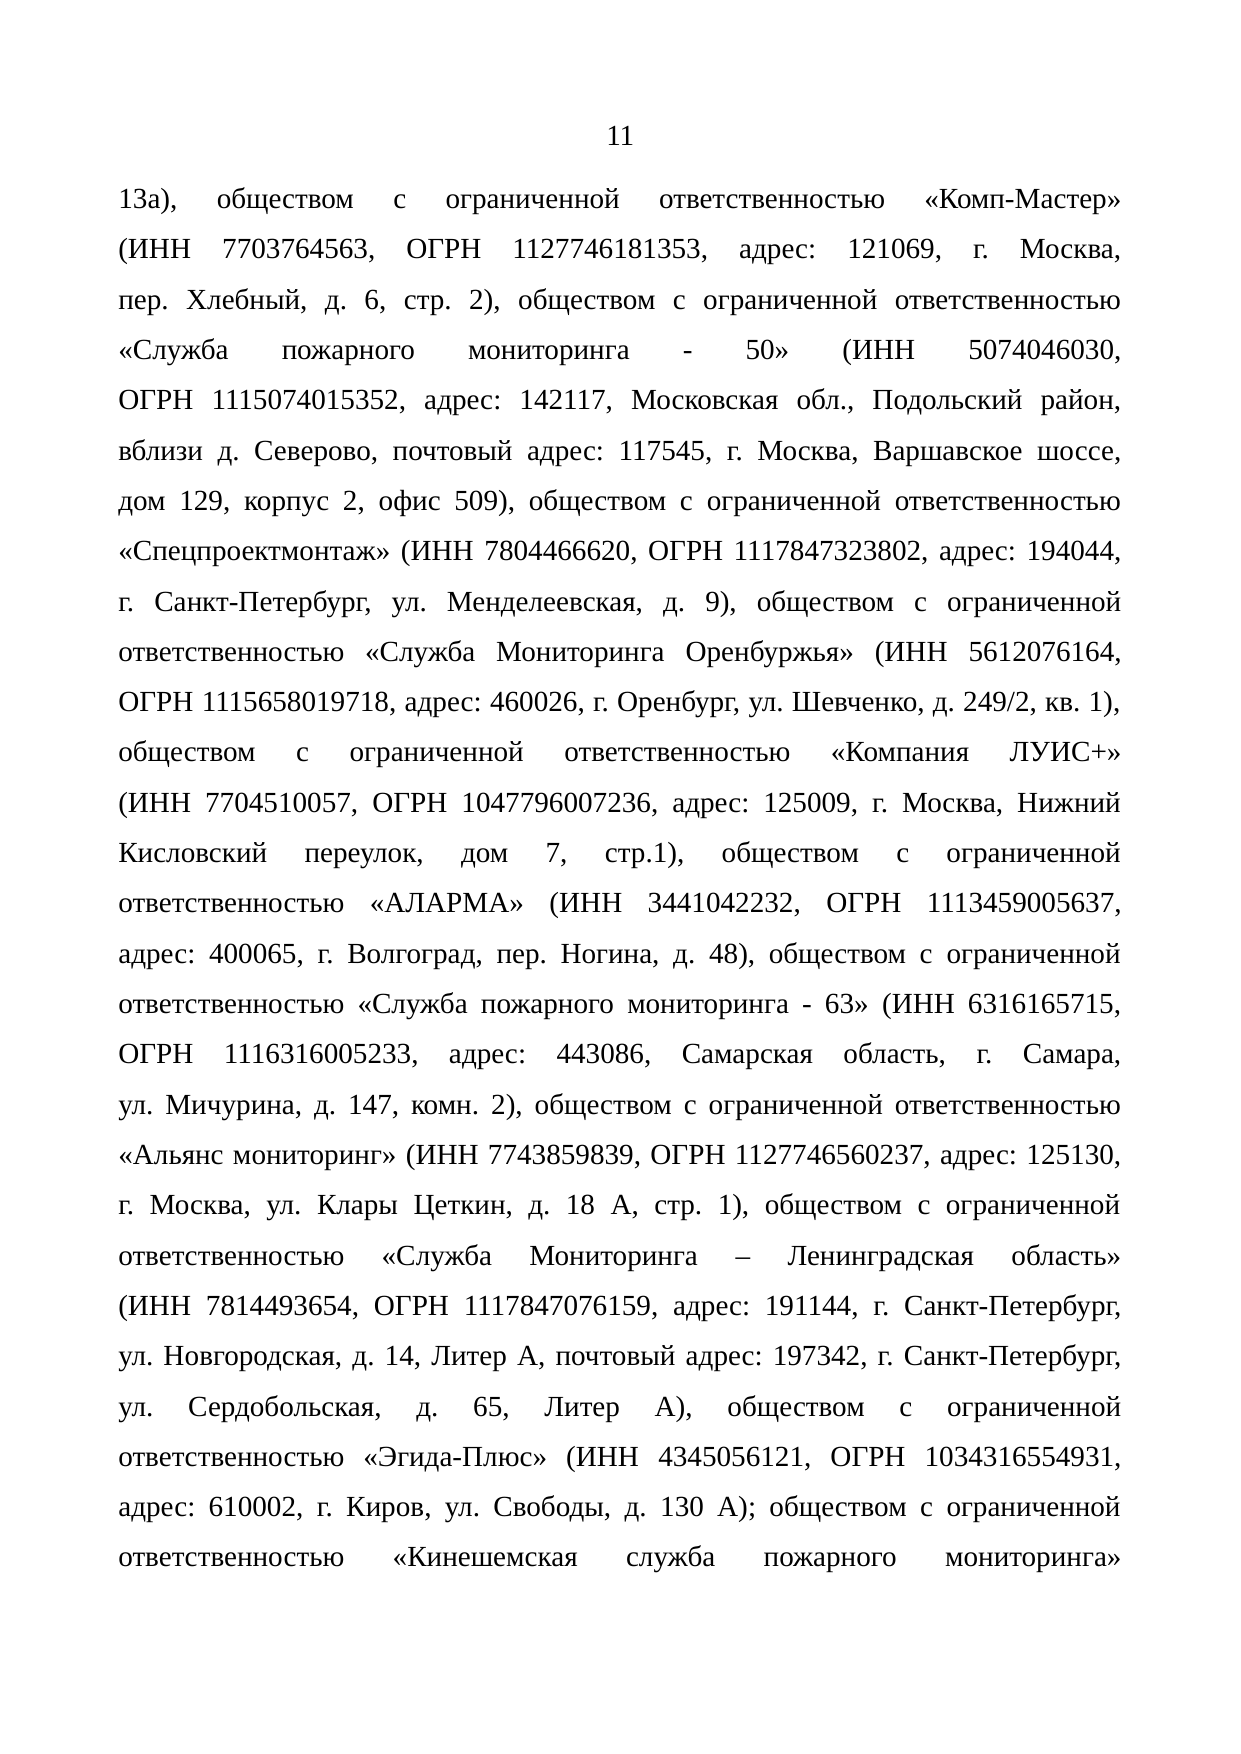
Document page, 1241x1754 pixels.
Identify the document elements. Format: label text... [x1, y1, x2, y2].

text 13а), обществом с ограниченной ответственностью «Комп-Мастер» (ИНН 7703764563, ОГРН 1127746181353, адрес: 121069, г. Москва, пер. Хлебный, д. 6, стр. 2), обществом с ограниченной ответственностью «Служба пожарного мониторинга - 50» (ИНН 5074046030, ОГРН 1115074015352, адрес: 142117, Московская обл., Подольский район, вблизи д. Северово, почтовый адрес: 117545, г. Москва, Варшавское шоссе, дом 129, корпус 2, офис 509), обществом с ограниченной ответственностью «Спецпроектмонтаж» (ИНН 7804466620, ОГРН 1117847323802, адрес: 194044, г. Санкт-Петербург, ул. Менделеевская, д. 9), обществом с ограниченной ответственностью «Служба Мониторинга Оренбуржья» (ИНН 5612076164, ОГРН 1115658019718, адрес: 460026, г. Оренбург, ул. Шевченко, д. 249/2, кв. 1), обществом с ограниченной ответственностью «Компания ЛУИС+» (ИНН 7704510057, ОГРН 1047796007236, адрес: 125009, г. Москва, Нижний Кисловский переулок, дом 7, стр.1), обществом с ограниченной ответственностью «АЛАРМА» (ИНН 3441042232, ОГРН 1113459005637, адрес: 400065, г. Волгоград, пер. Ногина, д. 48), обществом с ограниченной ответственностью «Служба пожарного мониторинга - 63» (ИНН 6316165715, ОГРН 1116316005233, адрес: 443086, Самарская область, г. Самара, ул. Мичурина, д. 147, комн. 2), обществом с ограниченной ответственностью «Альянс мониторинг» (ИНН 7743859839, ОГРН 1127746560237, адрес: 125130, г. Москва, ул. Клары Цеткин, д. 18 А, стр. 1), обществом с ограниченной ответственностью «Служба Мониторинга – Ленинградская область» (ИНН 7814493654, ОГРН 1117847076159, адрес: 191144, г. Санкт-Петербург, ул. Новгородская, д. 14, Литер А, почтовый адрес: 197342, г. Санкт-Петербург, ул. Сердобольская, д. 65, Литер А), обществом с ограниченной ответственностью «Эгида-Плюс» (ИНН 4345056121, ОГРН 1034316554931, адрес: 610002, г. Киров, ул. Свободы, д. 130 А); обществом с ограниченной ответственностью «Кинешемская служба пожарного мониторинга» [118, 181, 1122, 1573]
